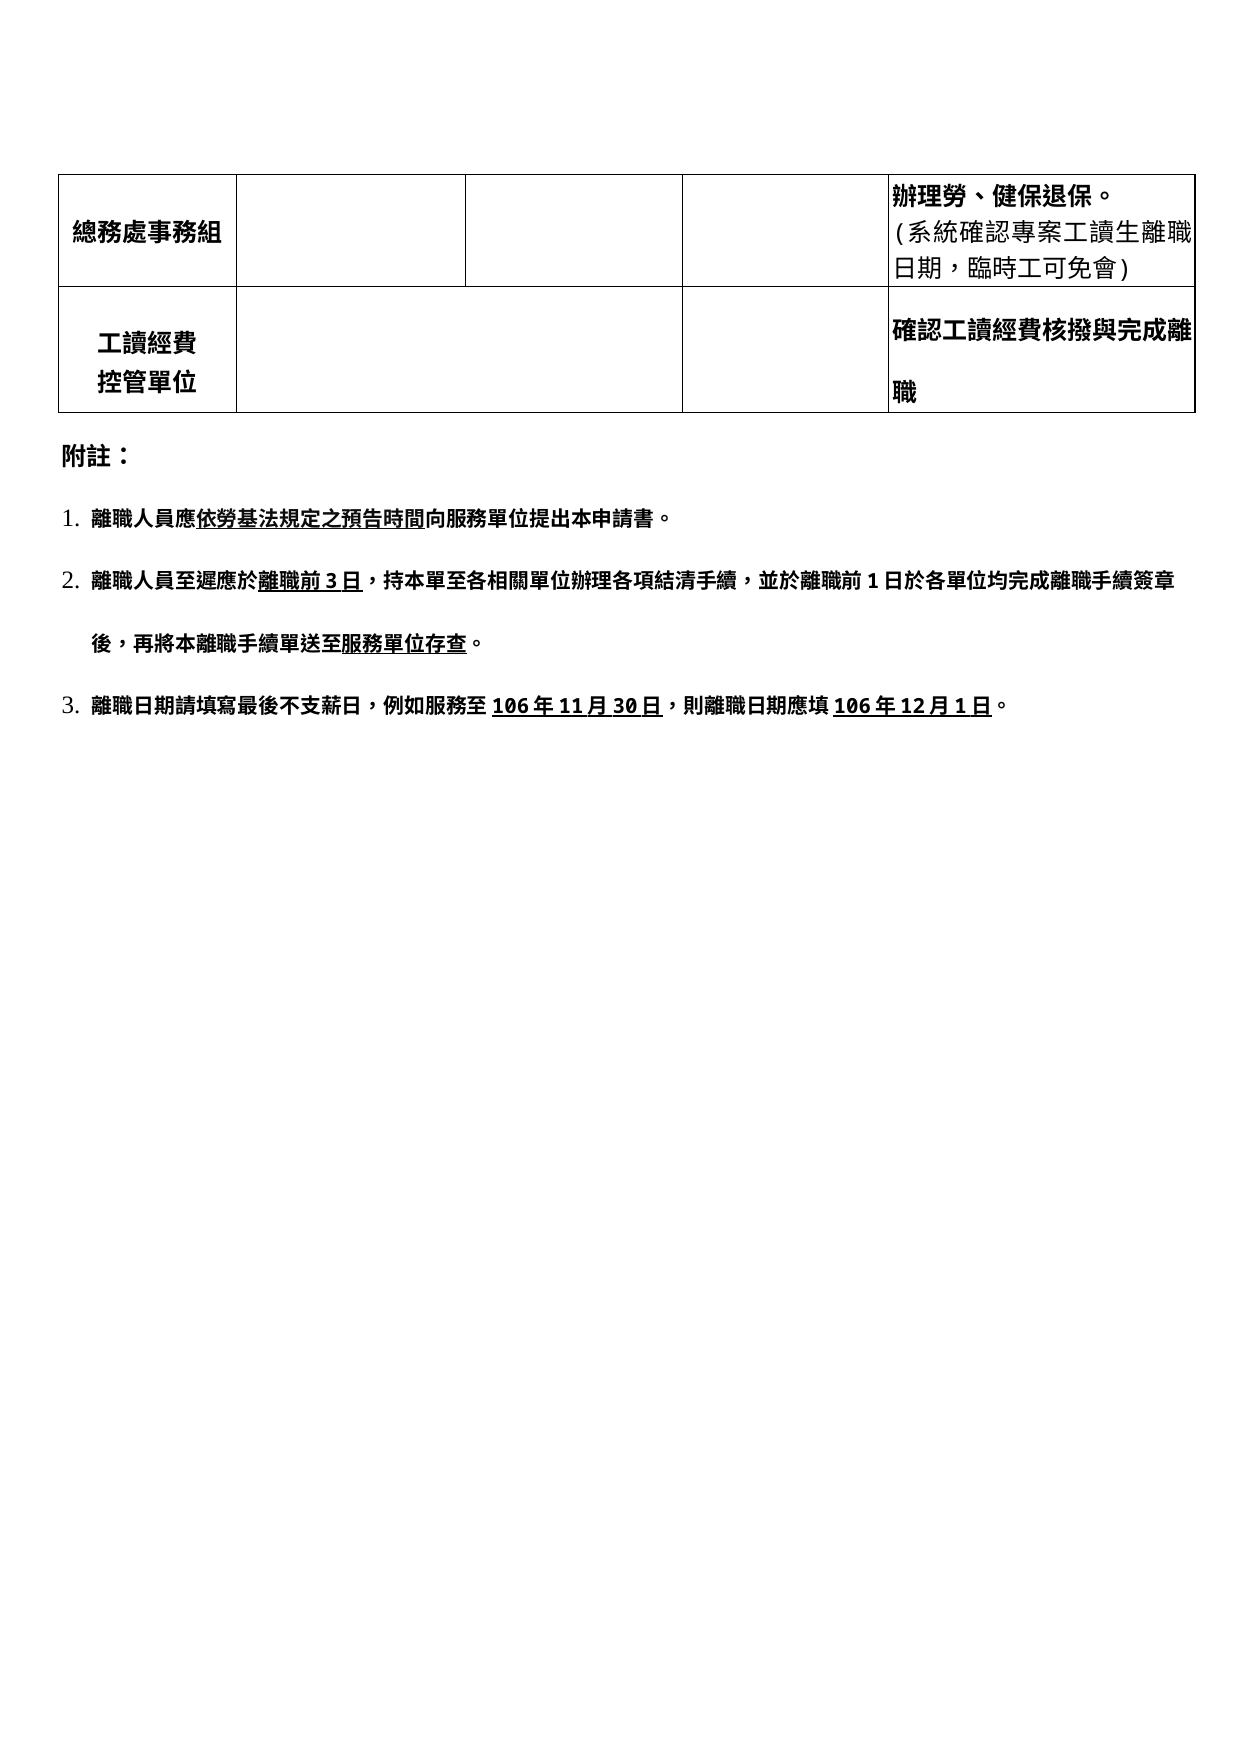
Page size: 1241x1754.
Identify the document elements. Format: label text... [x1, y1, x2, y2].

table_cell [683, 175, 888, 286]
table_cell [683, 287, 888, 412]
table_cell [466, 175, 682, 286]
table_cell 工讀經費 控管單位 [59, 287, 236, 412]
table_cell [237, 175, 465, 286]
table_cell 確認工讀經費核撥與完成離職 [889, 287, 1194, 412]
table_cell 辦理勞、健保退保。 (系統確認專案工讀生離職日期，臨時工可免會) [889, 175, 1194, 286]
table_cell 附註： 離職人員應依勞基法規定之預告時間向服務單位提出本申請書。 離職人員至遲應於離職前3日，持本單至各相關單位辦理各項結清手續，並於離職前1日於各單位均完成離職手續簽章後，再將本離職手續單送至服務單位存查。 離職日期請填寫最後不支薪日，例如服務至106年11月30日，則離職日期應填106年12月1日。 [59, 413, 1195, 725]
table_cell [237, 287, 682, 412]
table_cell 總務處事務組 [59, 175, 236, 286]
